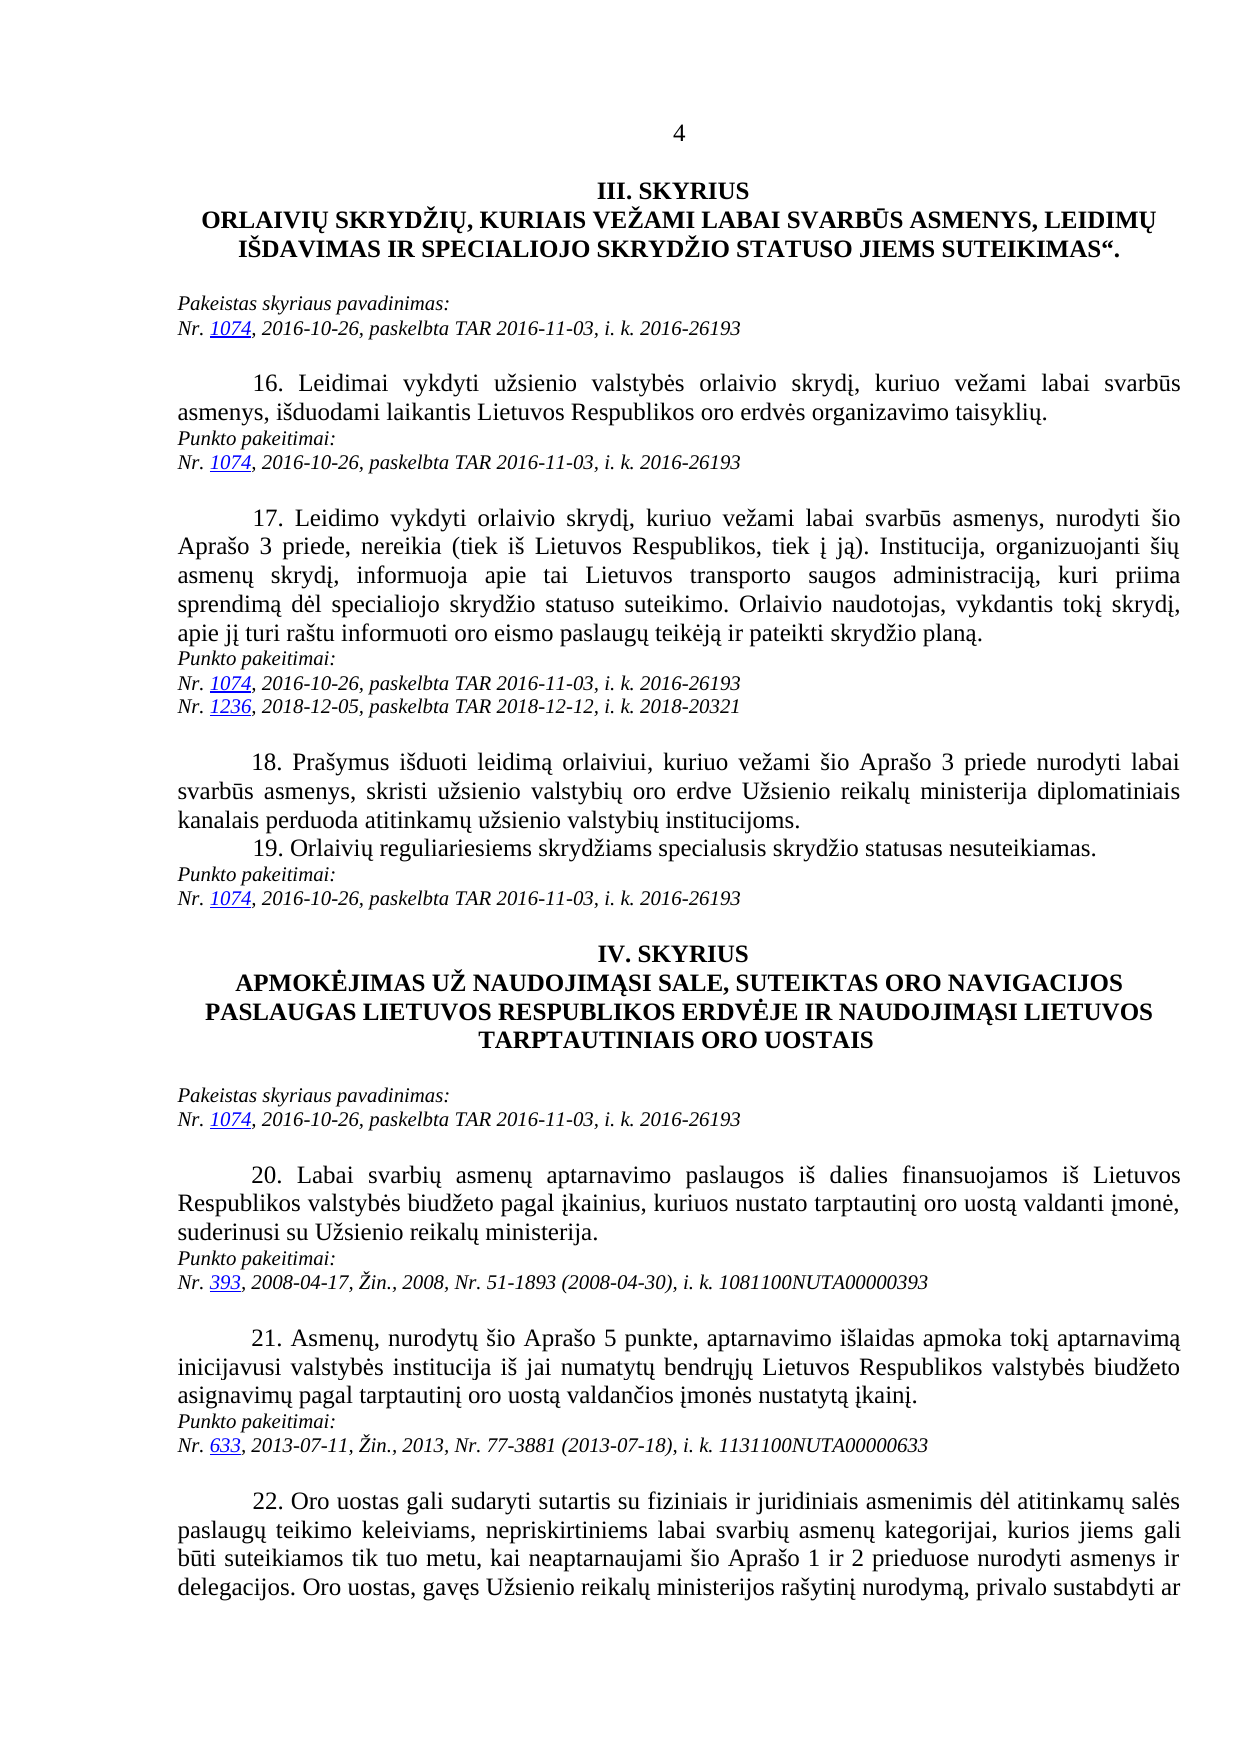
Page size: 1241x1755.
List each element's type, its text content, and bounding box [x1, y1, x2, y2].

text Nr. 633, 2013-07-11, Žin., 2013, Nr. 77-3881 (2013-07-18), i. k. 1131100NUTA00000633 [177, 1433, 1181, 1457]
text 17. Leidimo vykdyti orlaivio skrydį, kuriuo vežami labai svarbūs asmenys, nurodyti šio Aprašo 3 priede, nereikia (tiek iš Lietuvos Respublikos, tiek į ją). Institucija, organizuojanti šių asmenų skrydį, informuoja apie tai Lietuvos transporto saugos administraciją, kuri priima sprendimą dėl specialiojo skrydžio statuso suteikimo. Orlaivio naudotojas, vykdantis tokį skrydį, apie jį turi raštu informuoti oro eismo paslaugų teikėją ir pateikti skrydžio planą. [177, 503, 1181, 646]
text Punkto pakeitimai: [177, 1409, 1181, 1433]
text Nr. 1074, 2016-10-26, paskelbta TAR 2016-11-03, i. k. 2016-26193 [177, 1107, 1181, 1131]
text Punkto pakeitimai: [177, 426, 1181, 450]
text Nr. 1074, 2016-10-26, paskelbta TAR 2016-11-03, i. k. 2016-26193 [177, 450, 1181, 474]
text Nr. 1074, 2016-10-26, paskelbta TAR 2016-11-03, i. k. 2016-26193 [177, 886, 1181, 910]
text Pakeistas skyriaus pavadinimas: [177, 291, 1181, 315]
text Nr. 1236, 2018-12-05, paskelbta TAR 2018-12-12, i. k. 2018-20321 [177, 694, 1181, 718]
text 21. Asmenų, nurodytų šio Aprašo 5 punkte, aptarnavimo išlaidas apmoka tokį aptarnavimą inicijavusi valstybės institucija iš jai numatytų bendrųjų Lietuvos Respublikos valstybės biudžeto asignavimų pagal tarptautinį oro uostą valdančios įmonės nustatytą įkainį. [177, 1323, 1181, 1409]
text Nr. 1074, 2016-10-26, paskelbta TAR 2016-11-03, i. k. 2016-26193 [177, 315, 1181, 339]
text Punkto pakeitimai: [177, 646, 1181, 670]
text Punkto pakeitimai: [177, 1246, 1181, 1270]
text Punkto pakeitimai: [177, 862, 1181, 886]
text 20. Labai svarbių asmenų aptarnavimo paslaugos iš dalies finansuojamos iš Lietuvos Respublikos valstybės biudžeto pagal įkainius, kuriuos nustato tarptautinį oro uostą valdanti įmonė, suderinusi su Užsienio reikalų ministerija. [177, 1160, 1181, 1246]
text Nr. 393, 2008-04-17, Žin., 2008, Nr. 51-1893 (2008-04-30), i. k. 1081100NUTA00000393 [177, 1270, 1181, 1294]
text IV. SKYRIUS APMOKĖJIMAS UŽ NAUDOJIMĄSI SALE, SUTEIKTAS ORO NAVIGACIJOS PASLAUGAS LIETUVOS RESPUBLIKOS ERDVĖJE IR NAUDOJIMĄSI LIETUVOS TARPTAUTINIAIS ORO UOSTAIS [177, 939, 1181, 1054]
text 19. Orlaivių reguliariesiems skrydžiams specialusis skrydžio statusas nesuteikiamas. [177, 833, 1181, 862]
text Pakeistas skyriaus pavadinimas: [177, 1083, 1181, 1107]
text III. SKYRIUS ORLAIVIŲ SKRYDŽIŲ, KURIAIS VEŽAMI LABAI SVARBŪS ASMENYS, LEIDIMŲ IŠDAVIMAS IR SPECIALIOJO SKRYDŽIO STATUSO JIEMS SUTEIKIMAS“. [177, 176, 1181, 263]
text 16. Leidimai vykdyti užsienio valstybės orlaivio skrydį, kuriuo vežami labai svarbūs asmenys, išduodami laikantis Lietuvos Respublikos oro erdvės organizavimo taisyklių. [177, 368, 1181, 426]
text 22. Oro uostas gali sudaryti sutartis su fiziniais ir juridiniais asmenimis dėl atitinkamų salės paslaugų teikimo keleiviams, nepriskirtiniems labai svarbių asmenų kategorijai, kurios jiems gali būti suteikiamos tik tuo metu, kai neaptarnaujami šio Aprašo 1 ir 2 prieduose nurodyti asmenys ir delegacijos. Oro uostas, gavęs Užsienio reikalų ministerijos rašytinį nurodymą, privalo sustabdyti ar [177, 1486, 1181, 1601]
text Nr. 1074, 2016-10-26, paskelbta TAR 2016-11-03, i. k. 2016-26193 [177, 670, 1181, 694]
text 18. Prašymus išduoti leidimą orlaiviui, kuriuo vežami šio Aprašo 3 priede nurodyti labai svarbūs asmenys, skristi užsienio valstybių oro erdve Užsienio reikalų ministerija diplomatiniais kanalais perduoda atitinkamų užsienio valstybių institucijoms. [177, 747, 1181, 833]
